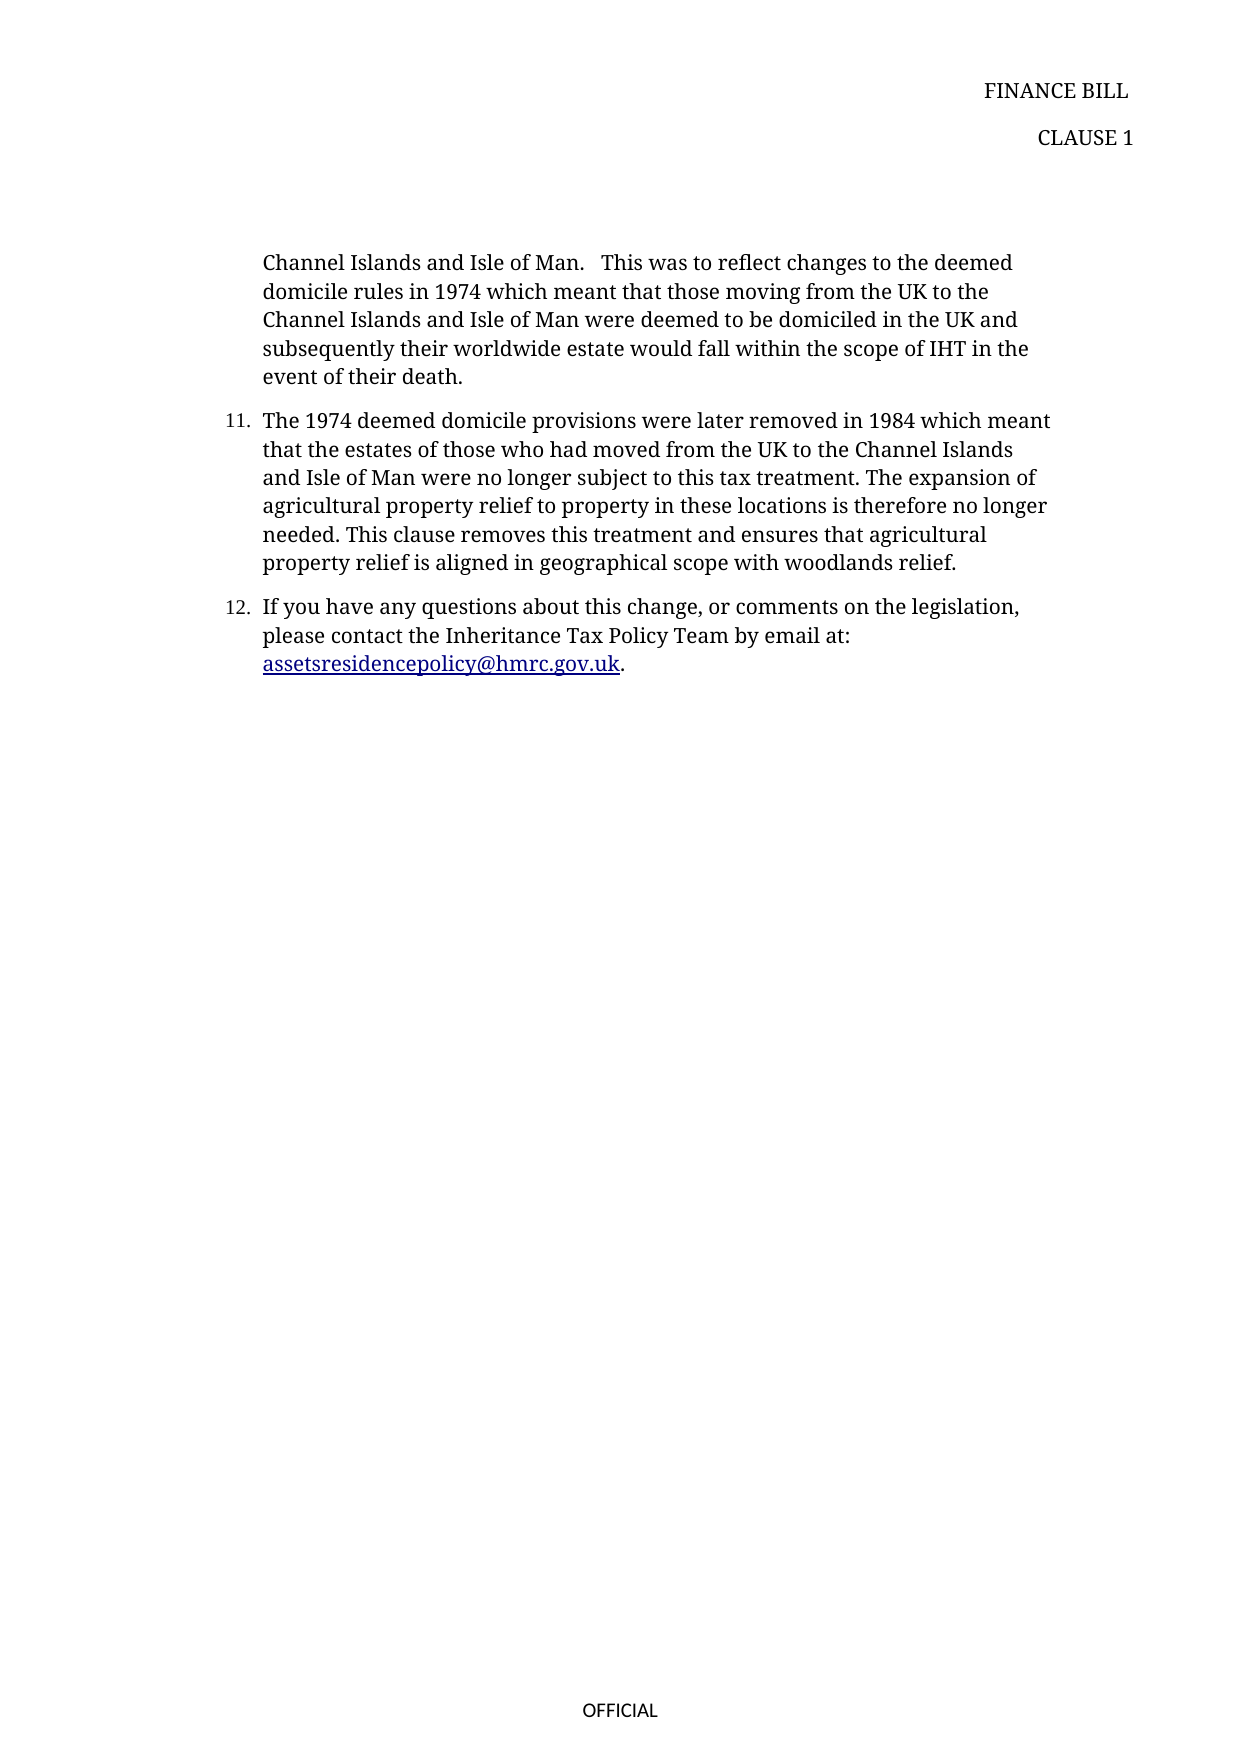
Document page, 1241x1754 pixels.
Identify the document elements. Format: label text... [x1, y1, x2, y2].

list If you have any questions about this change, or comments on the legislation, please contact the Inheritance Tax Policy Team by email at: assetsresidencepolicy@hmrc.gov.uk. [225, 592, 1053, 678]
list Channel Islands and Isle of Man. This was to reflect changes to the deemed domicile rules in 1974 which meant that those moving from the UK to the Channel Islands and Isle of Man were deemed to be domiciled in the UK and subsequently their worldwide estate would fall within the scope of IHT in the event of their death. [225, 248, 1053, 391]
list The 1974 deemed domicile provisions were later removed in 1984 which meant that the estates of those who had moved from the UK to the Channel Islands and Isle of Man were no longer subject to this tax treatment. The expansion of agricultural property relief to property in these locations is therefore no longer needed. This clause removes this treatment and ensures that agricultural property relief is aligned in geographical scope with woodlands relief. [225, 406, 1053, 577]
